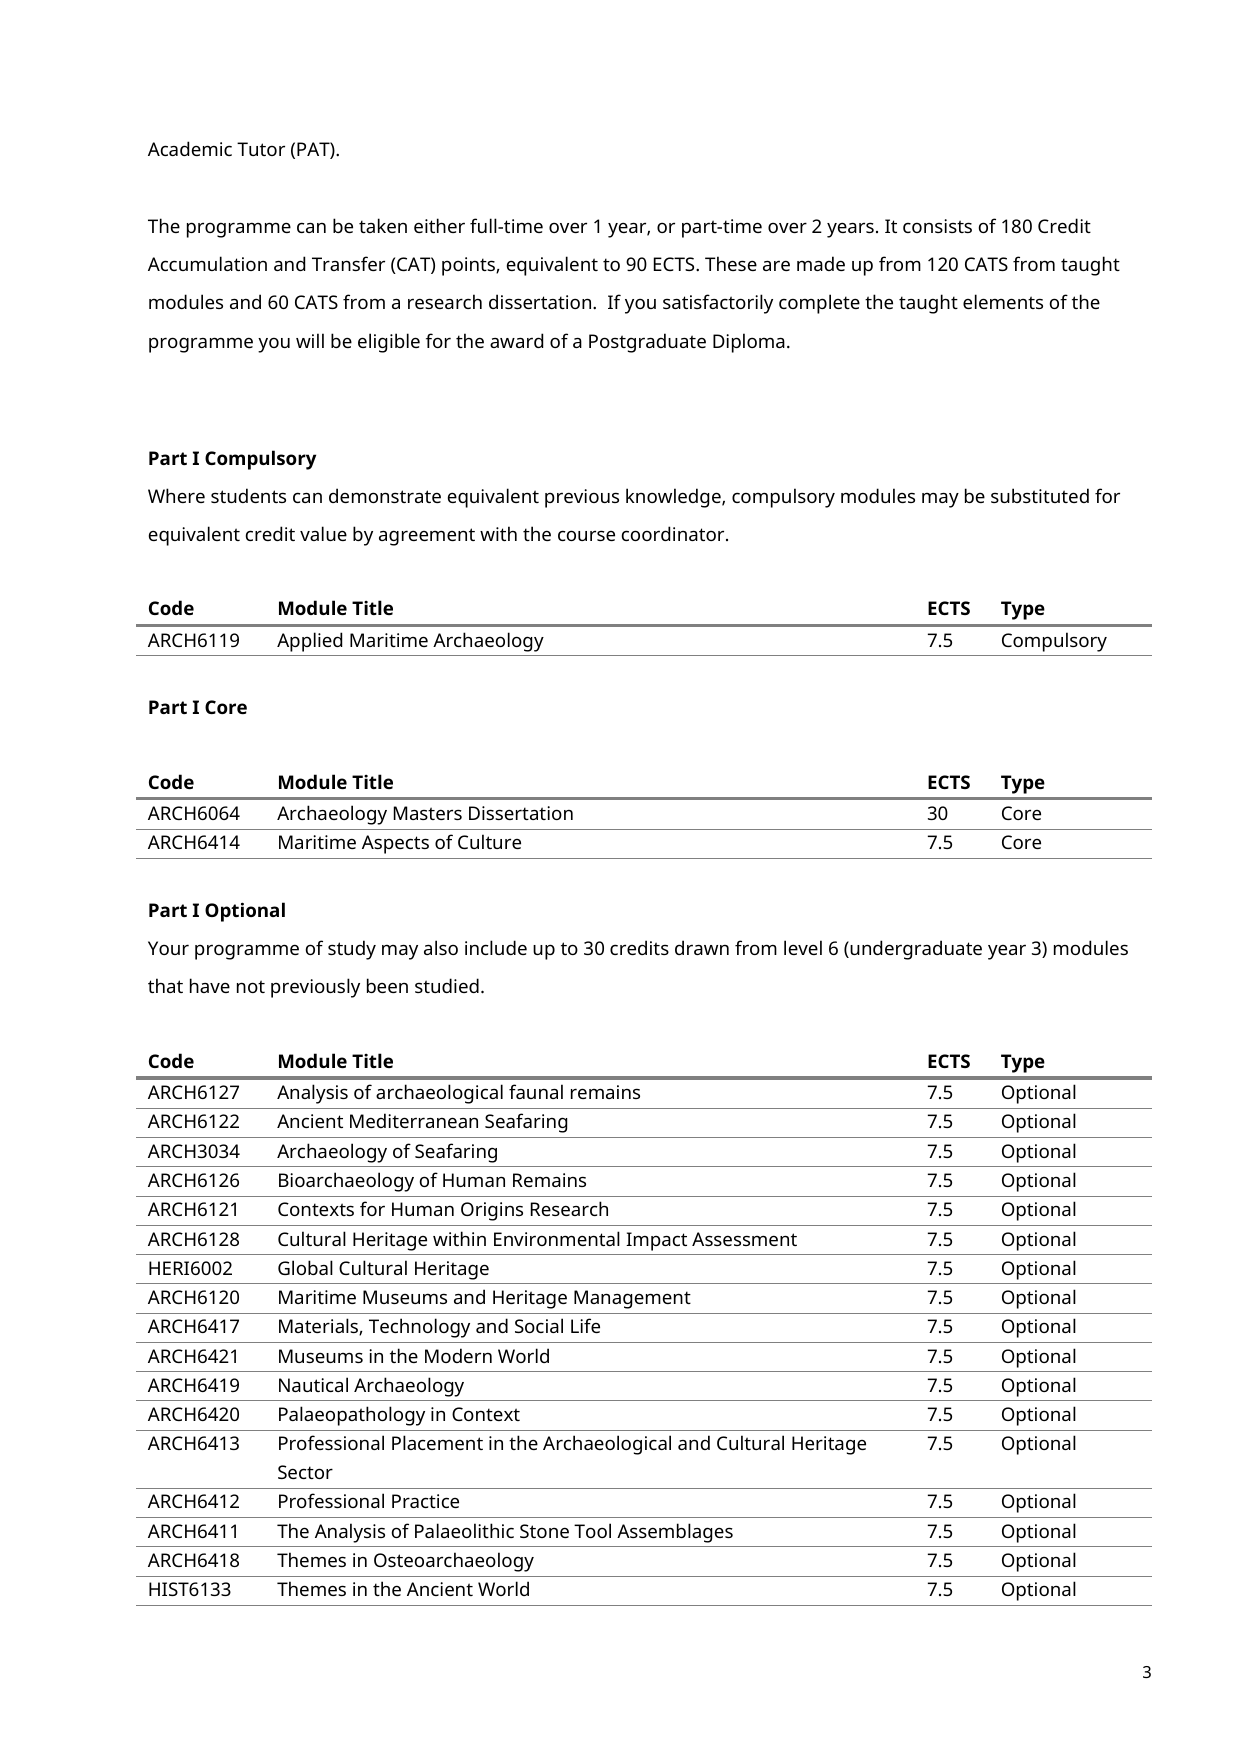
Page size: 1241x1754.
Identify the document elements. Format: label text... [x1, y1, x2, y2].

table_cell Optional [989, 1547, 1152, 1576]
table_cell Optional [989, 1080, 1152, 1108]
table_cell 7.5 [916, 1401, 989, 1430]
table_header Academic Tutor (PAT). The programme can be taken either full-time over 1 year, or part-time over 2 years. It consists of 180 Credit Accumulation and Transfer (CAT) points, equivalent to 90 ECTS. These are made up from 120 CATS from taught modules and 60 CATS from a research dissertation. If you satisfactorily complete the taught elements of the programme you will be eligible for the award of a Postgraduate Diploma. [136, 137, 1152, 407]
table_cell 7.5 [916, 1255, 989, 1283]
table_cell Code [136, 1048, 266, 1076]
table_cell Part I Core [136, 656, 1152, 769]
table_cell ARCH6127 [136, 1080, 266, 1108]
table_cell Professional Placement in the Archaeological and Cultural Heritage Sector [266, 1431, 916, 1488]
table_cell 30 [916, 800, 989, 829]
table_cell ARCH6419 [136, 1372, 266, 1400]
table_cell Materials, Technology and Social Life [266, 1314, 916, 1342]
table_cell Optional [989, 1314, 1152, 1342]
table_cell Professional Practice [266, 1489, 916, 1517]
table_cell Maritime Museums and Heritage Management [266, 1284, 916, 1313]
table_cell ARCH6420 [136, 1401, 266, 1430]
table_cell ARCH3034 [136, 1138, 266, 1166]
table_cell ECTS [916, 596, 989, 624]
table_cell 7.5 [916, 830, 989, 858]
table_cell Optional [989, 1109, 1152, 1137]
table_cell Themes in Osteoarchaeology [266, 1547, 916, 1576]
table_cell 7.5 [916, 1109, 989, 1137]
table_cell 7.5 [916, 1577, 989, 1605]
table_cell ARCH6417 [136, 1314, 266, 1342]
table_cell ARCH6414 [136, 830, 266, 858]
table_cell Optional [989, 1226, 1152, 1254]
table_cell 7.5 [916, 1372, 989, 1400]
table_cell Core [989, 830, 1152, 858]
table_cell Optional [989, 1197, 1152, 1225]
table_cell Applied Maritime Archaeology [266, 627, 916, 655]
table_cell 7.5 [916, 1547, 989, 1576]
table_cell Code [136, 596, 266, 624]
table_cell ARCH6421 [136, 1343, 266, 1371]
table_cell 7.5 [916, 627, 989, 655]
table_cell The Analysis of Palaeolithic Stone Tool Assemblages [266, 1518, 916, 1546]
table_cell Type [989, 596, 1152, 624]
table_cell Optional [989, 1284, 1152, 1313]
table_cell Themes in the Ancient World [266, 1577, 916, 1605]
table_cell 7.5 [916, 1431, 989, 1488]
table_cell Part I Compulsory Where students can demonstrate equivalent previous knowledge, compulsory modules may be substituted for equivalent credit value by agreement with the course coordinator. [136, 407, 1152, 596]
table_cell Optional [989, 1372, 1152, 1400]
table_cell Global Cultural Heritage [266, 1255, 916, 1283]
table_cell HIST6133 [136, 1577, 266, 1605]
table_cell Type [989, 1048, 1152, 1076]
table_cell Museums in the Modern World [266, 1343, 916, 1371]
table_cell Code [136, 769, 266, 797]
table_cell ECTS [916, 769, 989, 797]
table_cell ARCH6413 [136, 1431, 266, 1488]
table_cell 7.5 [916, 1197, 989, 1225]
table_cell Contexts for Human Origins Research [266, 1197, 916, 1225]
table_cell Archaeology of Seafaring [266, 1138, 916, 1166]
table_cell ARCH6064 [136, 800, 266, 829]
table_cell 7.5 [916, 1343, 989, 1371]
table_cell Optional [989, 1518, 1152, 1546]
table_cell ARCH6411 [136, 1518, 266, 1546]
table_cell ARCH6119 [136, 627, 266, 655]
table_cell Optional [989, 1343, 1152, 1371]
table_cell ARCH6418 [136, 1547, 266, 1576]
table_cell ARCH6126 [136, 1167, 266, 1196]
table_cell ARCH6128 [136, 1226, 266, 1254]
table_cell ARCH6122 [136, 1109, 266, 1137]
table_cell Archaeology Masters Dissertation [266, 800, 916, 829]
table_cell ARCH6412 [136, 1489, 266, 1517]
table_cell 7.5 [916, 1080, 989, 1108]
table_cell Optional [989, 1577, 1152, 1605]
table_cell Ancient Mediterranean Seafaring [266, 1109, 916, 1137]
table_cell Part I Optional Your programme of study may also include up to 30 credits drawn from level 6 (undergraduate year 3) modules that have not previously been studied. [136, 859, 1152, 1048]
table_cell 7.5 [916, 1284, 989, 1313]
table_cell Bioarchaeology of Human Remains [266, 1167, 916, 1196]
table_cell ARCH6121 [136, 1197, 266, 1225]
table_cell ARCH6120 [136, 1284, 266, 1313]
table_cell 7.5 [916, 1138, 989, 1166]
table_cell Type [989, 769, 1152, 797]
table_cell HERI6002 [136, 1255, 266, 1283]
table_cell 7.5 [916, 1489, 989, 1517]
table_cell Analysis of archaeological faunal remains [266, 1080, 916, 1108]
table_cell Maritime Aspects of Culture [266, 830, 916, 858]
table_cell Optional [989, 1401, 1152, 1430]
table_cell Palaeopathology in Context [266, 1401, 916, 1430]
table_cell Module Title [266, 1048, 916, 1076]
table_cell Optional [989, 1255, 1152, 1283]
table_cell Core [989, 800, 1152, 829]
table_cell Nautical Archaeology [266, 1372, 916, 1400]
table_cell 7.5 [916, 1167, 989, 1196]
table_cell Optional [989, 1138, 1152, 1166]
table_cell Module Title [266, 769, 916, 797]
table_cell Cultural Heritage within Environmental Impact Assessment [266, 1226, 916, 1254]
table_cell 7.5 [916, 1314, 989, 1342]
table_cell ECTS [916, 1048, 989, 1076]
table_cell 7.5 [916, 1518, 989, 1546]
table_cell Optional [989, 1167, 1152, 1196]
table_cell Optional [989, 1431, 1152, 1488]
table_cell Optional [989, 1489, 1152, 1517]
table_cell Compulsory [989, 627, 1152, 655]
table_cell Module Title [266, 596, 916, 624]
table_cell 7.5 [916, 1226, 989, 1254]
